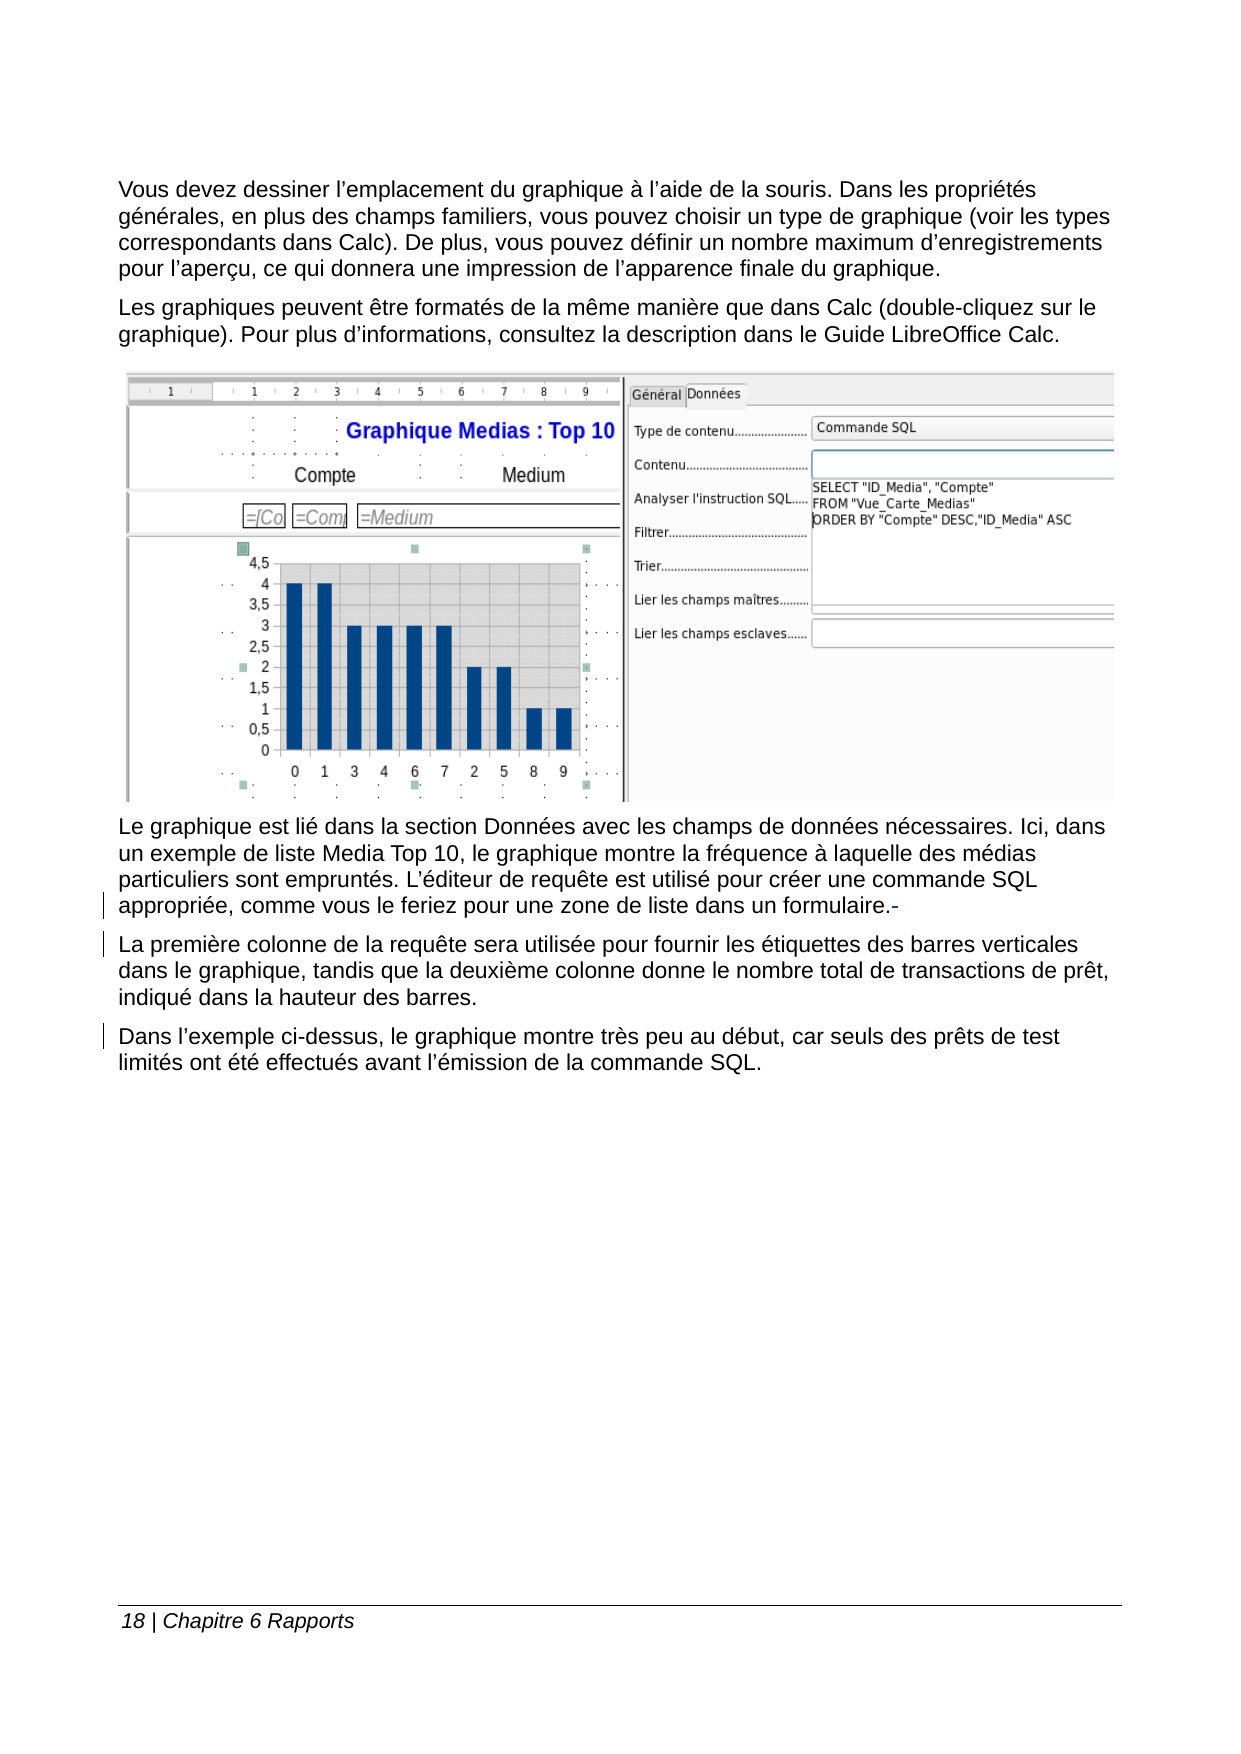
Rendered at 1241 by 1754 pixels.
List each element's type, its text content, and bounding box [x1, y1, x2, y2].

text Le graphique est lié dans la section Données avec les champs de données nécessaires. Ici, dans un exemple de liste Media Top 10, le graphique montre la fréquence à laquelle des médias particuliers sont empruntés. L’éditeur de requête est utilisé pour créer une commande SQL appropriée, comme vous le feriez pour une zone de liste dans un formulaire. [118, 813, 1122, 918]
picture [126, 371, 1115, 802]
text Dans l’exemple ci-dessus, le graphique montre très peu au début, car seuls des prêts de test limités ont été effectués avant l’émission de la commande SQL. [118, 1023, 1122, 1075]
text Vous devez dessiner l’emplacement du graphique à l’aide de la souris. Dans les propriétés générales, en plus des champs familiers, vous pouvez choisir un type de graphique (voir les types correspondants dans Calc). De plus, vous pouvez définir un nombre maximum d’enregistrements pour l’aperçu, ce qui donnera une impression de l’apparence finale du graphique. [118, 176, 1122, 282]
text La première colonne de la requête sera utilisée pour fournir les étiquettes des barres verticales dans le graphique, tandis que la deuxième colonne donne le nombre total de transactions de prêt, indiqué dans la hauteur des barres. [118, 931, 1122, 1010]
text Les graphiques peuvent être formatés de la même manière que dans Calc (double-cliquez sur le graphique). Pour plus d’informations, consultez la description dans le Guide LibreOffice Calc. [118, 294, 1122, 347]
